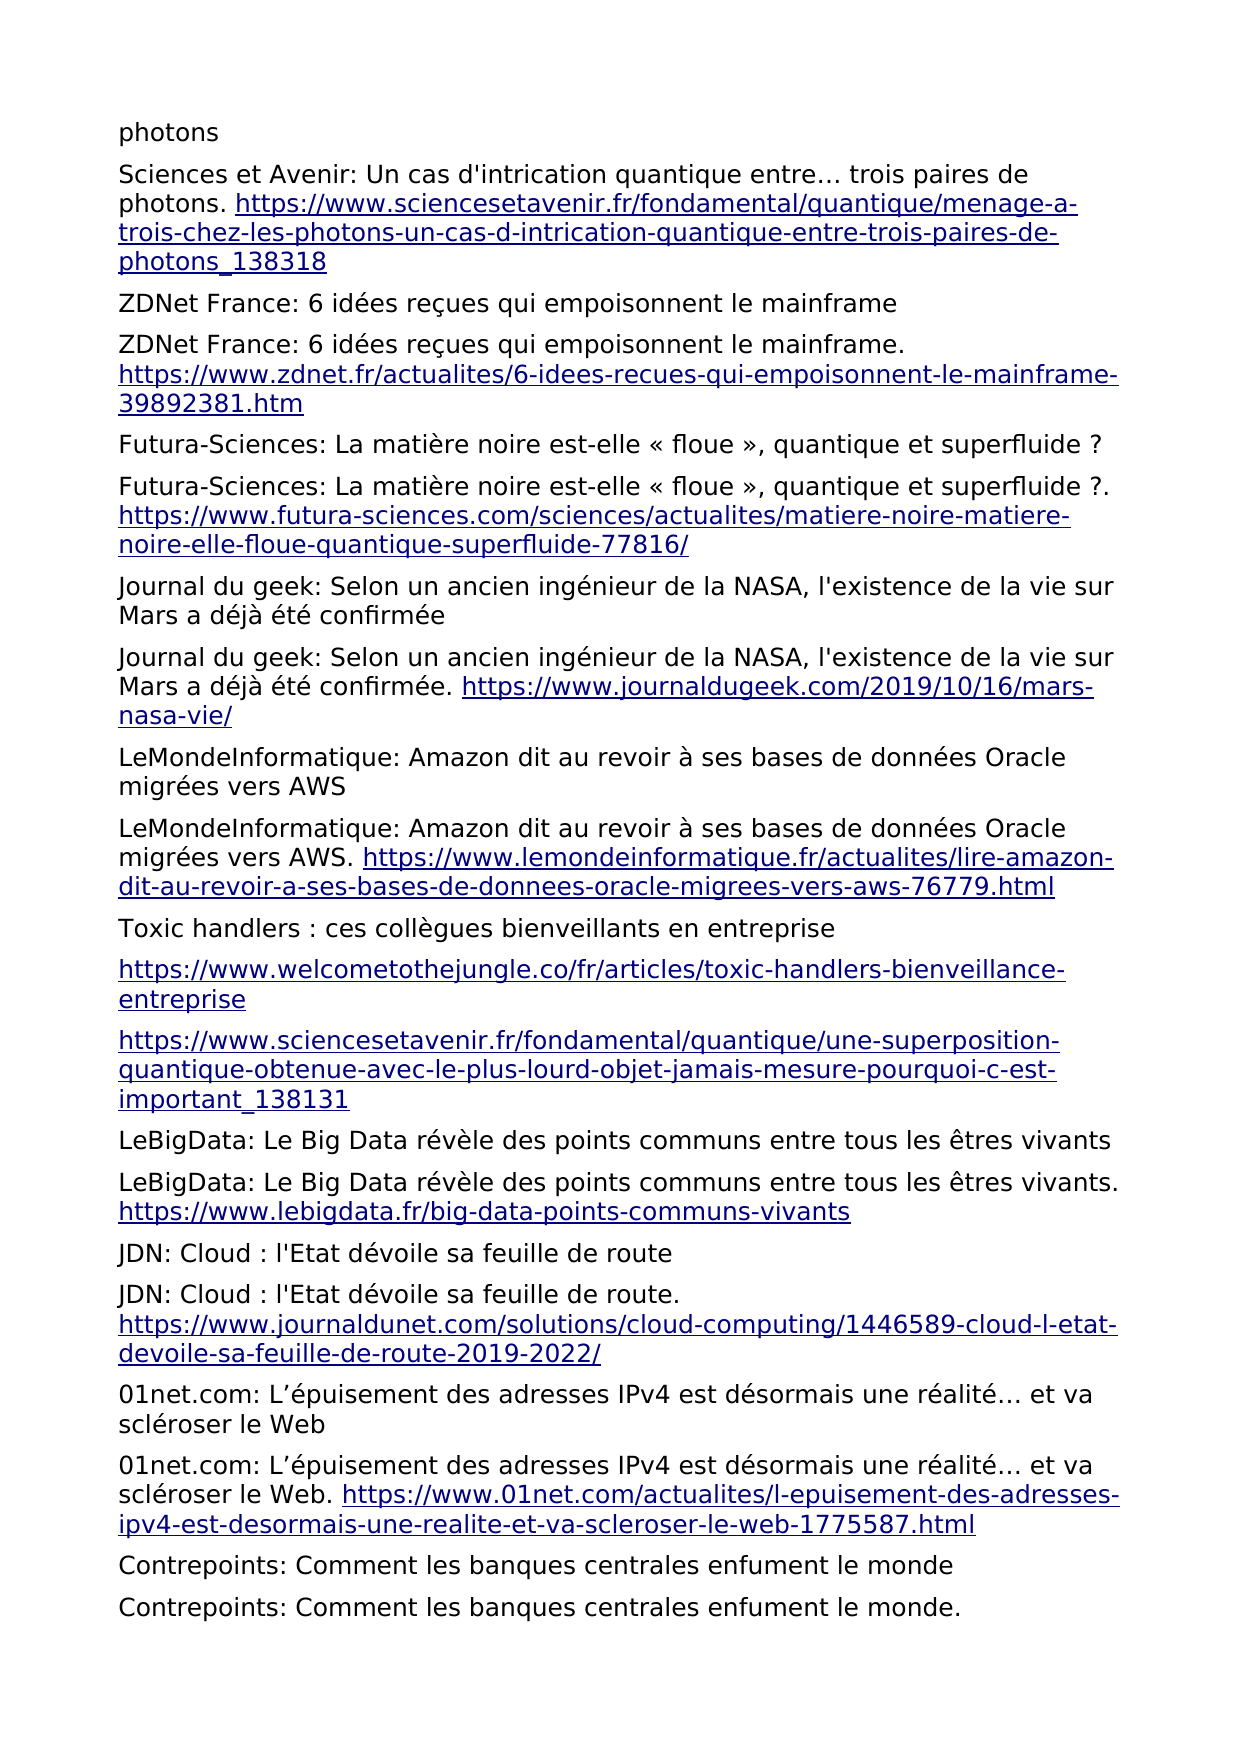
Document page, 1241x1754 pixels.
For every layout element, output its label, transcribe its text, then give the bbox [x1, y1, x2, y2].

text Journal du geek: Selon un ancien ingénieur de la NASA, l'existence de la vie sur Mars a déjà été confirmée [118, 572, 1122, 631]
text https://www.sciencesetavenir.fr/fondamental/quantique/une-superposition-quantique-obtenue-avec-le-plus-lourd-objet-jamais-mesure-pourquoi-c-est-important_138131 [118, 1026, 1122, 1114]
text JDN: Cloud : l'Etat dévoile sa feuille de route [118, 1239, 1122, 1268]
text photons [118, 118, 1122, 147]
text 01net.com: L’épuisement des adresses IPv4 est désormais une réalité… et va scléroser le Web. https://www.01net.com/actualites/l-epuisement-des-adresses-ipv4-est-desormais-une-realite-et-va-scleroser-le-web-1775587.html [118, 1451, 1122, 1539]
text Sciences et Avenir: Un cas d'intrication quantique entre… trois paires de photons. https://www.sciencesetavenir.fr/fondamental/quantique/menage-a-trois-chez-les-photons-un-cas-d-intrication-quantique-entre-trois-paires-de-photons_138318 [118, 160, 1122, 276]
text ZDNet France: 6 idées reçues qui empoisonnent le mainframe [118, 289, 1122, 318]
text 01net.com: L’épuisement des adresses IPv4 est désormais une réalité… et va scléroser le Web [118, 1381, 1122, 1439]
text Futura-Sciences: La matière noire est-elle « floue », quantique et superfluide ?. https://www.futura-sciences.com/sciences/actualites/matiere-noire-matiere-noire-elle-floue-quantique-superfluide-77816/ [118, 472, 1122, 560]
text Toxic handlers : ces collègues bienveillants en entreprise [118, 914, 1122, 943]
text Contrepoints: Comment les banques centrales enfument le monde. [118, 1593, 1122, 1622]
text Journal du geek: Selon un ancien ingénieur de la NASA, l'existence de la vie sur Mars a déjà été confirmée. https://www.journaldugeek.com/2019/10/16/mars-nasa-vie/ [118, 643, 1122, 731]
text https://www.welcometothejungle.co/fr/articles/toxic-handlers-bienveillance-entreprise [118, 956, 1122, 1014]
text LeBigData: Le Big Data révèle des points communs entre tous les êtres vivants. https://www.lebigdata.fr/big-data-points-communs-vivants [118, 1168, 1122, 1226]
text LeMondeInformatique: Amazon dit au revoir à ses bases de données Oracle migrées vers AWS. https://www.lemondeinformatique.fr/actualites/lire-amazon-dit-au-revoir-a-ses-bases-de-donnees-oracle-migrees-vers-aws-76779.html [118, 814, 1122, 901]
text LeBigData: Le Big Data révèle des points communs entre tous les êtres vivants [118, 1126, 1122, 1156]
text JDN: Cloud : l'Etat dévoile sa feuille de route. https://www.journaldunet.com/solutions/cloud-computing/1446589-cloud-l-etat-devoile-sa-feuille-de-route-2019-2022/ [118, 1281, 1122, 1368]
text LeMondeInformatique: Amazon dit au revoir à ses bases de données Oracle migrées vers AWS [118, 743, 1122, 801]
text Futura-Sciences: La matière noire est-elle « floue », quantique et superfluide ? [118, 431, 1122, 460]
text Contrepoints: Comment les banques centrales enfument le monde [118, 1551, 1122, 1581]
text ZDNet France: 6 idées reçues qui empoisonnent le mainframe. https://www.zdnet.fr/actualites/6-idees-recues-qui-empoisonnent-le-mainframe-39892381.htm [118, 331, 1122, 418]
